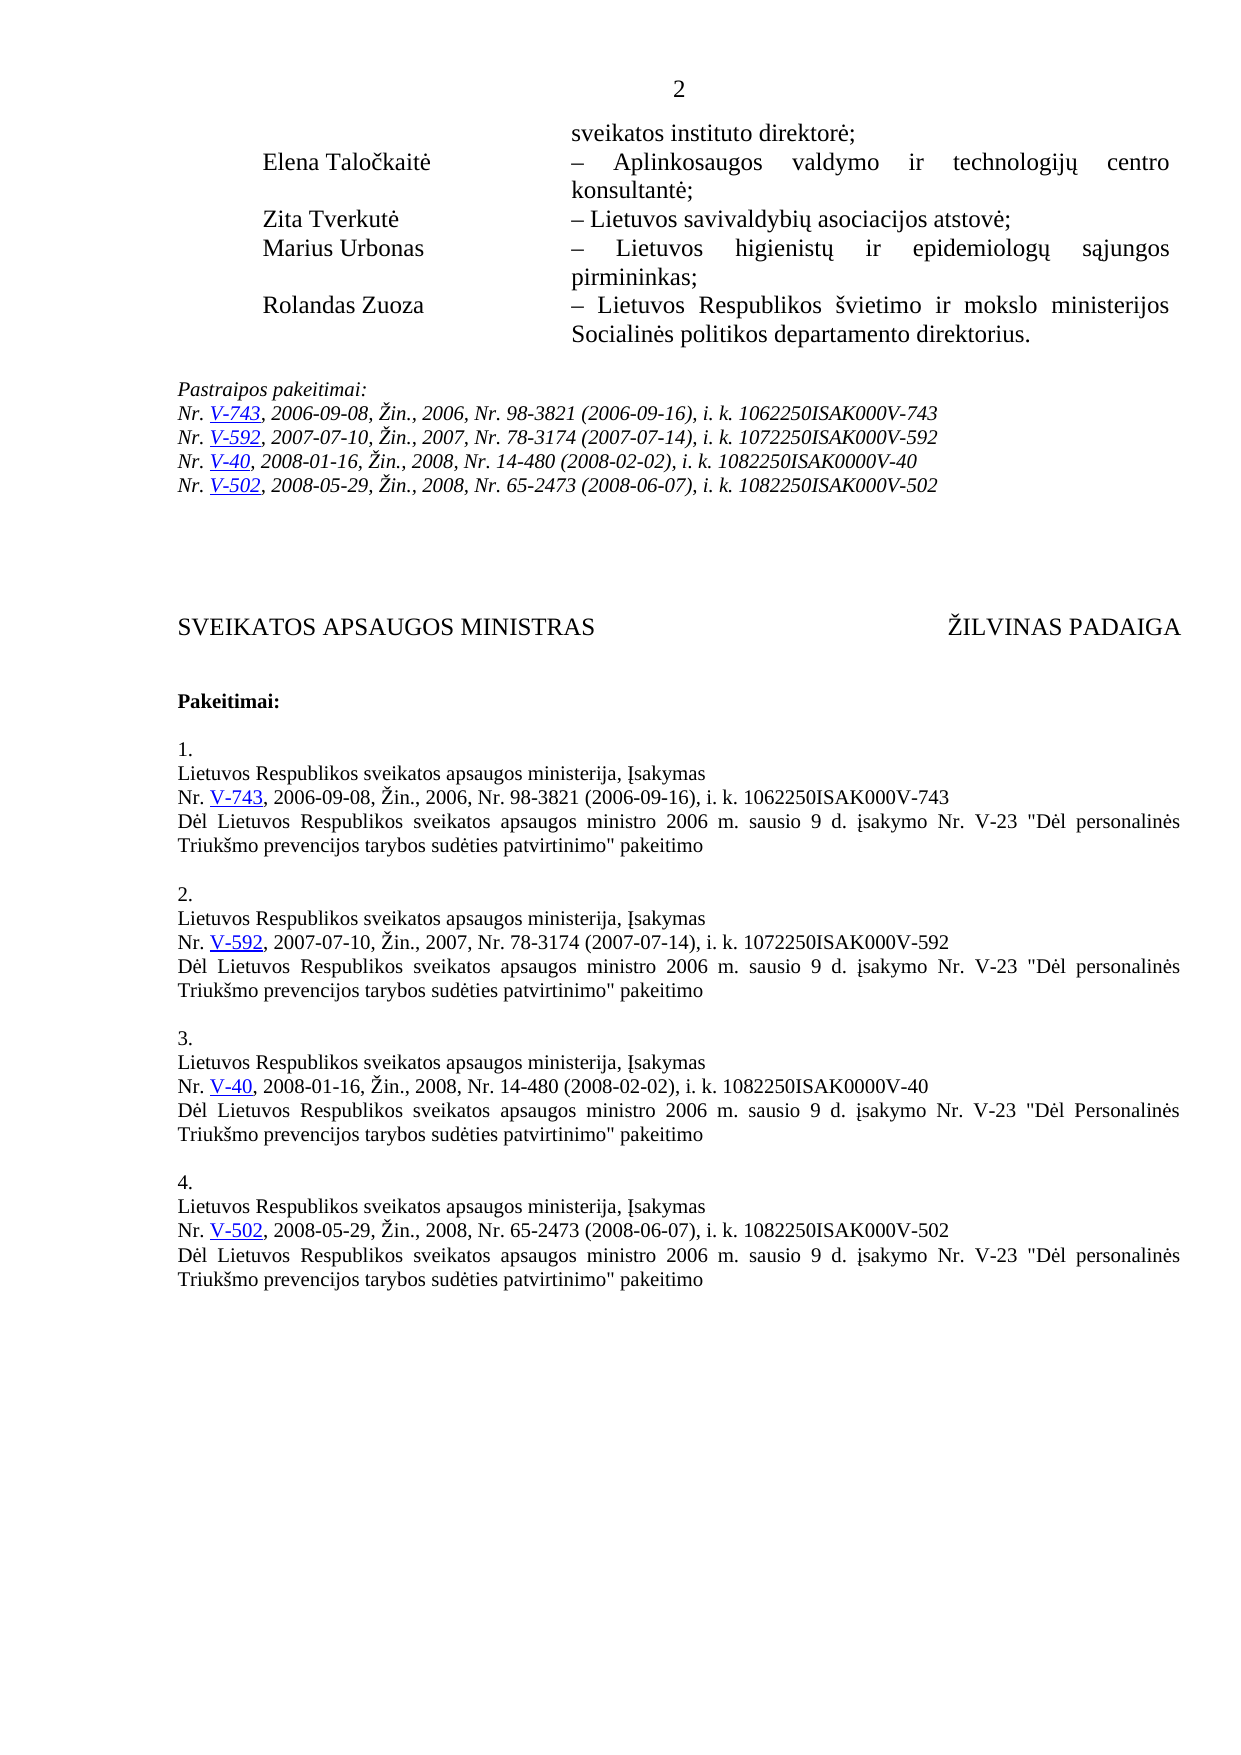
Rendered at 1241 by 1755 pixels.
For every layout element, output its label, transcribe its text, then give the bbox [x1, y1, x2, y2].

text Lietuvos Respublikos sveikatos apsaugos ministerija, Įsakymas [177, 761, 1181, 785]
text Lietuvos Respublikos sveikatos apsaugos ministerija, Įsakymas [177, 906, 1181, 930]
text 2. [177, 882, 1181, 906]
text 1. [177, 737, 1181, 761]
table_cell – Aplinkosaugos valdymo ir technologijų centro konsultantė; [560, 147, 1181, 204]
text Dėl Lietuvos Respublikos sveikatos apsaugos ministro 2006 m. sausio 9 d. įsakymo Nr. V-23 "Dėl Personalinės Triukšmo prevencijos tarybos sudėties patvirtinimo" pakeitimo [177, 1098, 1181, 1146]
text Lietuvos Respublikos sveikatos apsaugos ministerija, Įsakymas [177, 1194, 1181, 1218]
table_cell Zita Tverkutė [177, 204, 560, 233]
text Nr. V-40, 2008-01-16, Žin., 2008, Nr. 14-480 (2008-02-02), i. k. 1082250ISAK0000V-40 [177, 449, 1181, 473]
table_cell Marius Urbonas [177, 233, 560, 291]
text Nr. V-592, 2007-07-10, Žin., 2007, Nr. 78-3174 (2007-07-14), i. k. 1072250ISAK000V-592 [177, 425, 1181, 449]
text Nr. V-502, 2008-05-29, Žin., 2008, Nr. 65-2473 (2008-06-07), i. k. 1082250ISAK000V-502 [177, 1218, 1181, 1242]
text Pakeitimai: [177, 689, 1181, 713]
table_cell – Lietuvos Respublikos švietimo ir mokslo ministerijos Socialinės politikos departamento direktorius. [560, 291, 1181, 348]
text Nr. V-40, 2008-01-16, Žin., 2008, Nr. 14-480 (2008-02-02), i. k. 1082250ISAK0000V-40 [177, 1074, 1181, 1098]
table_cell – Lietuvos savivaldybių asociacijos atstovė; [560, 204, 1181, 233]
text Dėl Lietuvos Respublikos sveikatos apsaugos ministro 2006 m. sausio 9 d. įsakymo Nr. V-23 "Dėl personalinės Triukšmo prevencijos tarybos sudėties patvirtinimo" pakeitimo [177, 809, 1181, 857]
table_cell [177, 118, 560, 147]
text Dėl Lietuvos Respublikos sveikatos apsaugos ministro 2006 m. sausio 9 d. įsakymo Nr. V-23 "Dėl personalinės Triukšmo prevencijos tarybos sudėties patvirtinimo" pakeitimo [177, 1242, 1181, 1291]
text Nr. V-743, 2006-09-08, Žin., 2006, Nr. 98-3821 (2006-09-16), i. k. 1062250ISAK000V-743 [177, 785, 1181, 809]
text Dėl Lietuvos Respublikos sveikatos apsaugos ministro 2006 m. sausio 9 d. įsakymo Nr. V-23 "Dėl personalinės Triukšmo prevencijos tarybos sudėties patvirtinimo" pakeitimo [177, 954, 1181, 1002]
text Nr. V-592, 2007-07-10, Žin., 2007, Nr. 78-3174 (2007-07-14), i. k. 1072250ISAK000V-592 [177, 930, 1181, 954]
text Nr. V-502, 2008-05-29, Žin., 2008, Nr. 65-2473 (2008-06-07), i. k. 1082250ISAK000V-502 [177, 473, 1181, 497]
table_cell Elena Taločkaitė [177, 147, 560, 204]
table_cell – Lietuvos higienistų ir epidemiologų sąjungos pirmininkas; [560, 233, 1181, 291]
table_cell Rolandas Zuoza [177, 291, 560, 348]
text 3. [177, 1026, 1181, 1050]
text Lietuvos Respublikos sveikatos apsaugos ministerija, Įsakymas [177, 1050, 1181, 1074]
text Pastraipos pakeitimai: [177, 377, 1181, 401]
text Nr. V-743, 2006-09-08, Žin., 2006, Nr. 98-3821 (2006-09-16), i. k. 1062250ISAK000V-743 [177, 401, 1181, 425]
text SVEIKATOS APSAUGOS MINISTRAS ŽILVINAS PADAIGA [177, 612, 1181, 641]
text 4. [177, 1170, 1181, 1194]
table_cell sveikatos instituto direktorė; [560, 118, 1181, 147]
